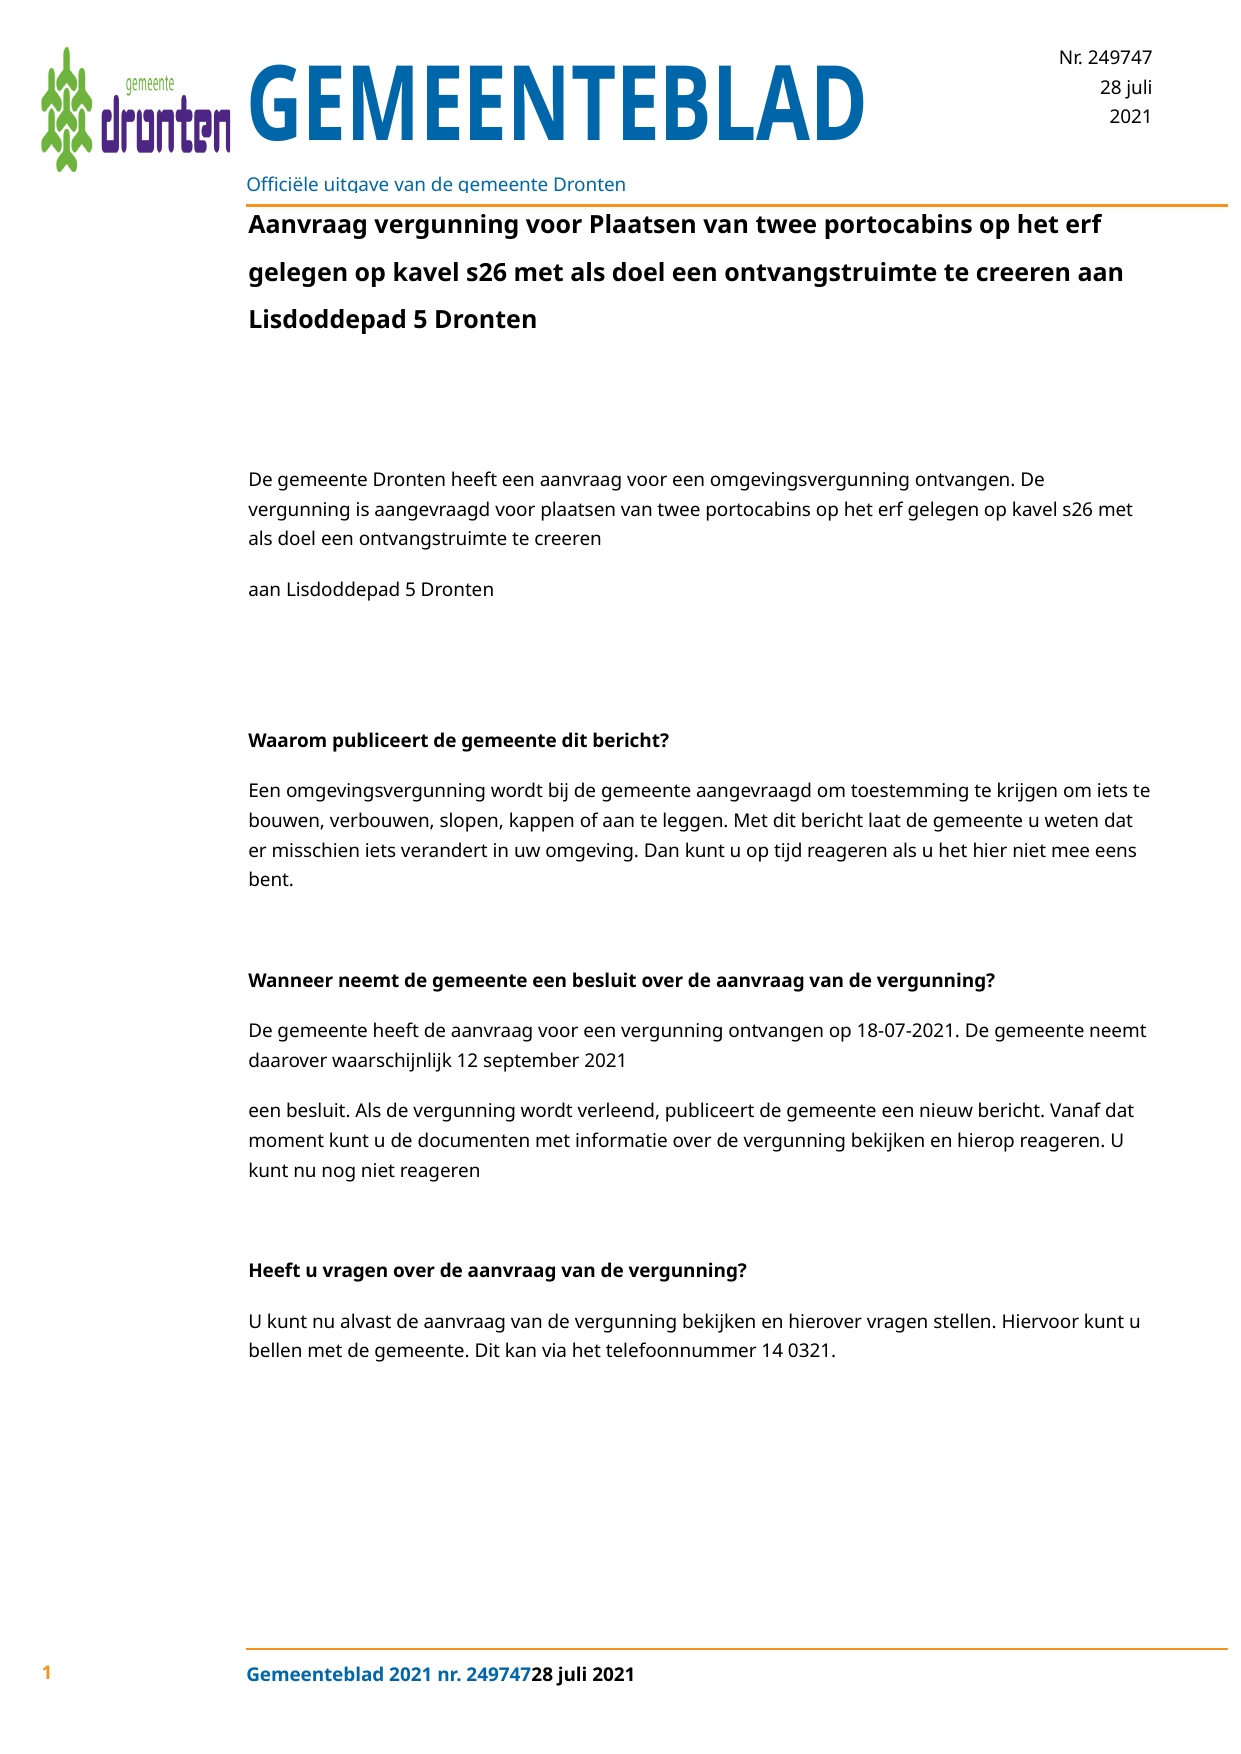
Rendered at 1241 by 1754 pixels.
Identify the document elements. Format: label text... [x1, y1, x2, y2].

text Wanneer neemt de gemeente een besluit over de aanvraag van de vergunning? [248, 967, 1152, 993]
text Waarom publiceert de gemeente dit bericht? [248, 727, 1152, 753]
text een besluit. Als de vergunning wordt verleend, publiceert de gemeente een nieuw bericht. Vanaf dat moment kunt u de documenten met informatie over de vergunning bekijken en hierop reageren. U kunt nu nog niet reageren [248, 1098, 1152, 1182]
text Heeft u vragen over de aanvraag van de vergunning? [248, 1258, 1152, 1283]
text Aanvraag vergunning voor Plaatsen van twee portocabins op het erf gelegen op kavel s26 met als doel een ontvangstruimte te creeren aan Lisdoddepad 5 Dronten [248, 207, 1152, 336]
text De gemeente heeft de aanvraag voor een vergunning ontvangen op 18-07-2021. De gemeente neemt daarover waarschijnlijk 12 september 2021 [248, 1018, 1152, 1073]
text aan Lisdoddepad 5 Dronten [248, 576, 1152, 602]
picture [41, 47, 231, 172]
text De gemeente Dronten heeft een aanvraag voor een omgevingsvergunning ontvangen. De vergunning is aangevraagd voor plaatsen van twee portocabins op het erf gelegen op kavel s26 met als doel een ontvangstruimte te creeren [248, 466, 1152, 551]
text U kunt nu alvast de aanvraag van de vergunning bekijken en hierover vragen stellen. Hiervoor kunt u bellen met de gemeente. Dit kan via het telefoonnummer 14 0321. [248, 1308, 1152, 1363]
text Een omgevingsvergunning wordt bij de gemeente aangevraagd om toestemming te krijgen om iets te bouwen, verbouwen, slopen, kappen of aan te leggen. Met dit bericht laat de gemeente u weten dat er misschien iets verandert in uw omgeving. Dan kunt u op tijd reageren als u het hier niet mee eens bent. [248, 778, 1152, 892]
